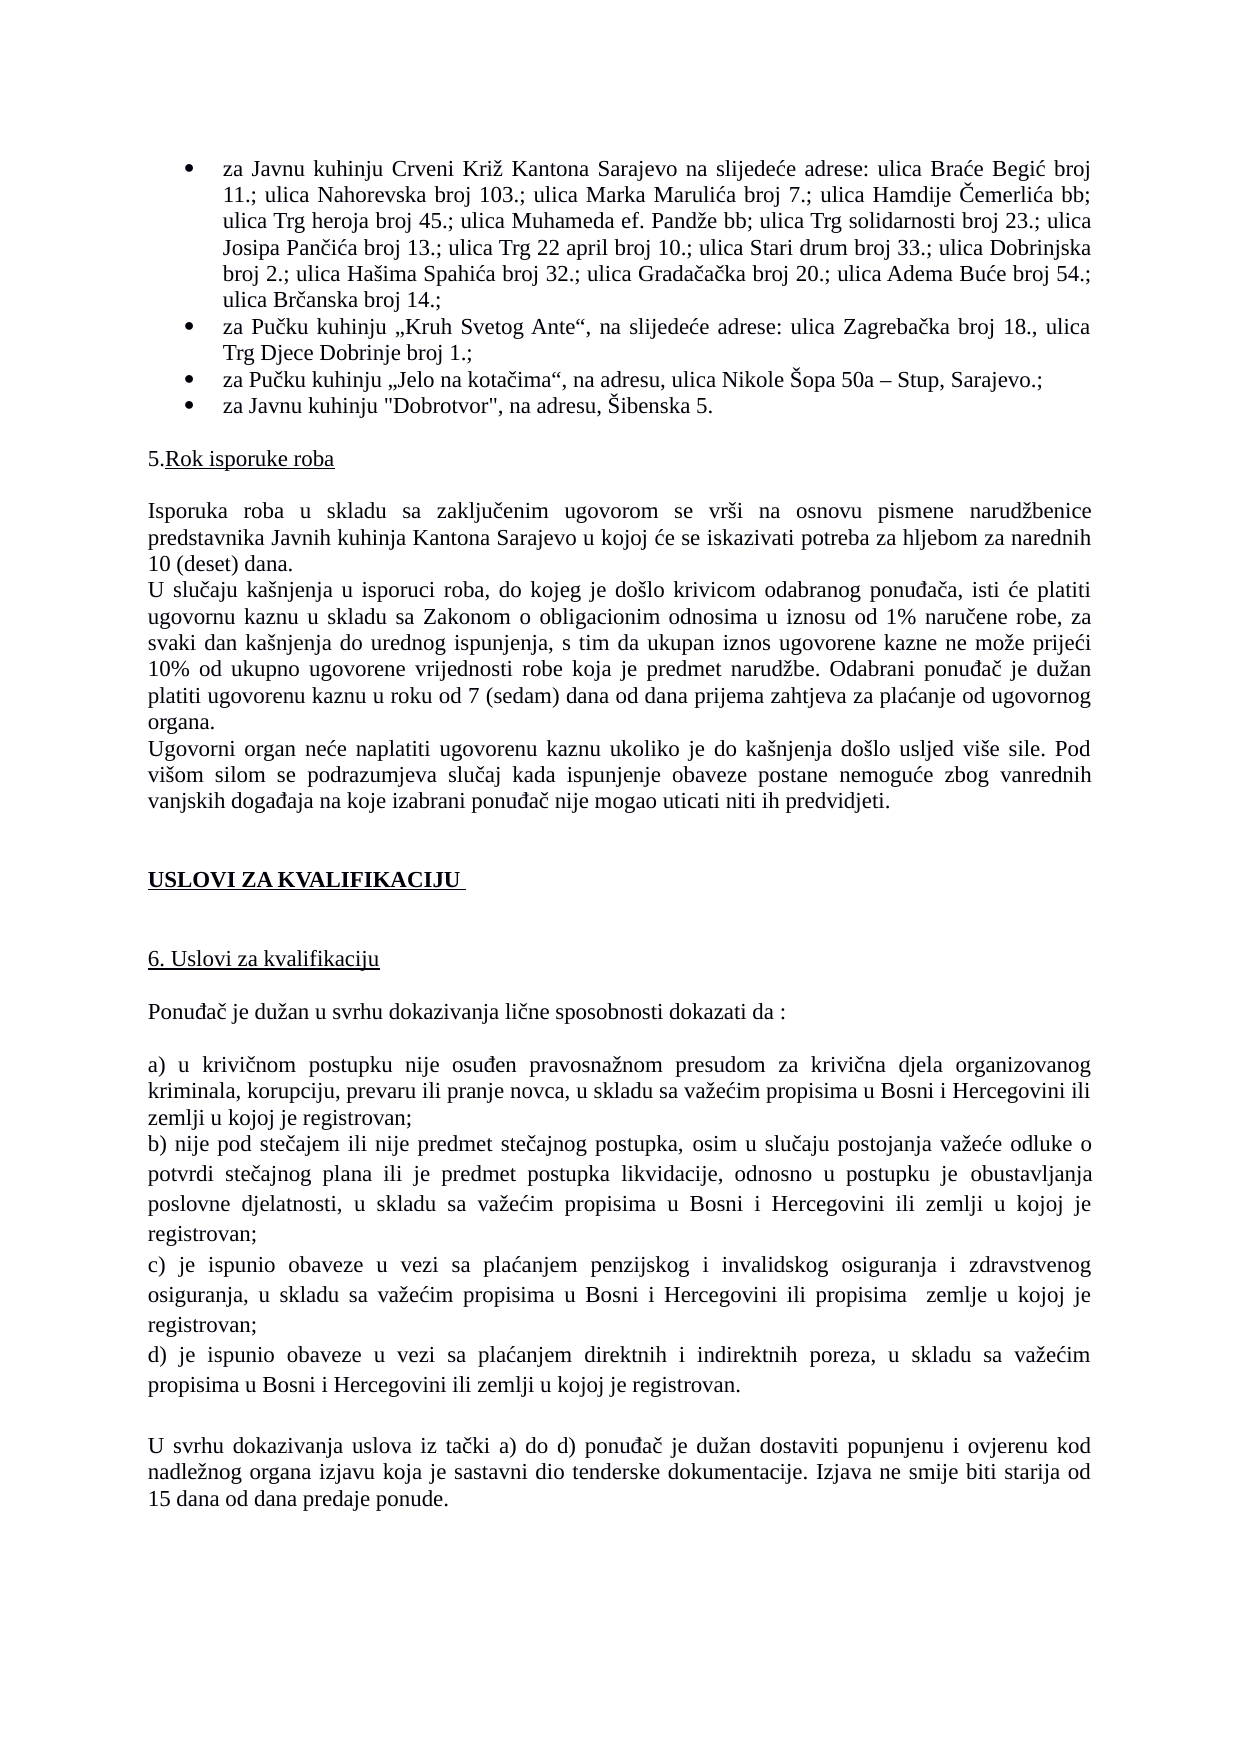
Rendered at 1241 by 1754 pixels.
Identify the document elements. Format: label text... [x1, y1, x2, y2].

text Isporuka roba u skladu sa zaključenim ugovorom se vrši na osnovu pismene narudžbenice predstavnika Javnih kuhinja Kantona Sarajevo u kojoj će se iskazivati potreba za hljebom za narednih 10 (deset) dana. [148, 497, 1093, 576]
text a) u krivičnom postupku nije osuđen pravosnažnom presudom za krivična djela organizovanog kriminala, korupciju, prevaru ili pranje novca, u skladu sa važećim propisima u Bosni i Hercegovini ili zemlji u kojoj je registrovan; [148, 1051, 1093, 1130]
text d) je ispunio obaveze u vezi sa plaćanjem direktnih i indirektnih poreza, u skladu sa važećim propisima u Bosni i Hercegovini ili zemlji u kojoj je registrovan. [148, 1341, 1093, 1398]
text c) je ispunio obaveze u vezi sa plaćanjem penzijskog i invalidskog osiguranja i zdravstvenog osiguranja, u skladu sa važećim propisima u Bosni i Hercegovini ili propisima zemlje u kojoj je registrovan; [148, 1251, 1093, 1337]
list za Pučku kuhinju „Jelo na kotačima“, na adresu, ulica Nikole Šopa 50a – Stup, Sarajevo.; [185, 366, 1093, 392]
text 5.Rok isporuke roba [148, 445, 1093, 471]
list za Javnu kuhinju Crveni Križ Kantona Sarajevo na slijedeće adrese: ulica Braće Begić broj 11.; ulica Nahorevska broj 103.; ulica Marka Marulića broj 7.; ulica Hamdije Čemerlića bb; ulica Trg heroja broj 45.; ulica Muhameda ef. Pandže bb; ulica Trg solidarnosti broj 23.; ulica Josipa Pančića broj 13.; ulica Trg 22 april broj 10.; ulica Stari drum broj 33.; ulica Dobrinjska broj 2.; ulica Hašima Spahića broj 32.; ulica Gradačačka broj 20.; ulica Adema Buće broj 54.; ulica Brčanska broj 14.; [185, 155, 1093, 313]
list za Javnu kuhinju "Dobrotvor", na adresu, Šibenska 5. [185, 392, 1093, 418]
text USLOVI ZA KVALIFIKACIJU [148, 866, 1093, 893]
text U slučaju kašnjenja u isporuci roba, do kojeg je došlo krivicom odabranog ponuđača, isti će platiti ugovornu kaznu u skladu sa Zakonom o obligacionim odnosima u iznosu od 1% naručene robe, za svaki dan kašnjenja do urednog ispunjenja, s tim da ukupan iznos ugovorene kazne ne može prijeći 10% od ukupno ugovorene vrijednosti robe koja je predmet narudžbe. Odabrani ponuđač je dužan platiti ugovorenu kaznu u roku od 7 (sedam) dana od dana prijema zahtjeva za plaćanje od ugovornog organa. [148, 576, 1093, 734]
list za Pučku kuhinju „Kruh Svetog Ante“, na slijedeće adrese: ulica Zagrebačka broj 18., ulica Trg Djece Dobrinje broj 1.; [185, 313, 1093, 366]
text U svrhu dokazivanja uslova iz tački a) do d) ponuđač je dužan dostaviti popunjenu i ovjerenu kod nadležnog organa izjavu koja je sastavni dio tenderske dokumentacije. Izjava ne smije biti starija od 15 dana od dana predaje ponude. [148, 1432, 1093, 1511]
text 6. Uslovi za kvalifikaciju [148, 945, 1093, 972]
text Ponuđač je dužan u svrhu dokazivanja lične sposobnosti dokazati da : [148, 998, 1093, 1024]
text b) nije pod stečajem ili nije predmet stečajnog postupka, osim u slučaju postojanja važeće odluke o potvrdi stečajnog plana ili je predmet postupka likvidacije, odnosno u postupku je obustavljanja poslovne djelatnosti, u skladu sa važećim propisima u Bosni i Hercegovini ili zemlji u kojoj je registrovan; [148, 1130, 1093, 1247]
text Ugovorni organ neće naplatiti ugovorenu kaznu ukoliko je do kašnjenja došlo usljed više sile. Pod višom silom se podrazumjeva slučaj kada ispunjenje obaveze postane nemoguće zbog vanrednih vanjskih događaja na koje izabrani ponuđač nije mogao uticati niti ih predvidjeti. [148, 734, 1093, 814]
